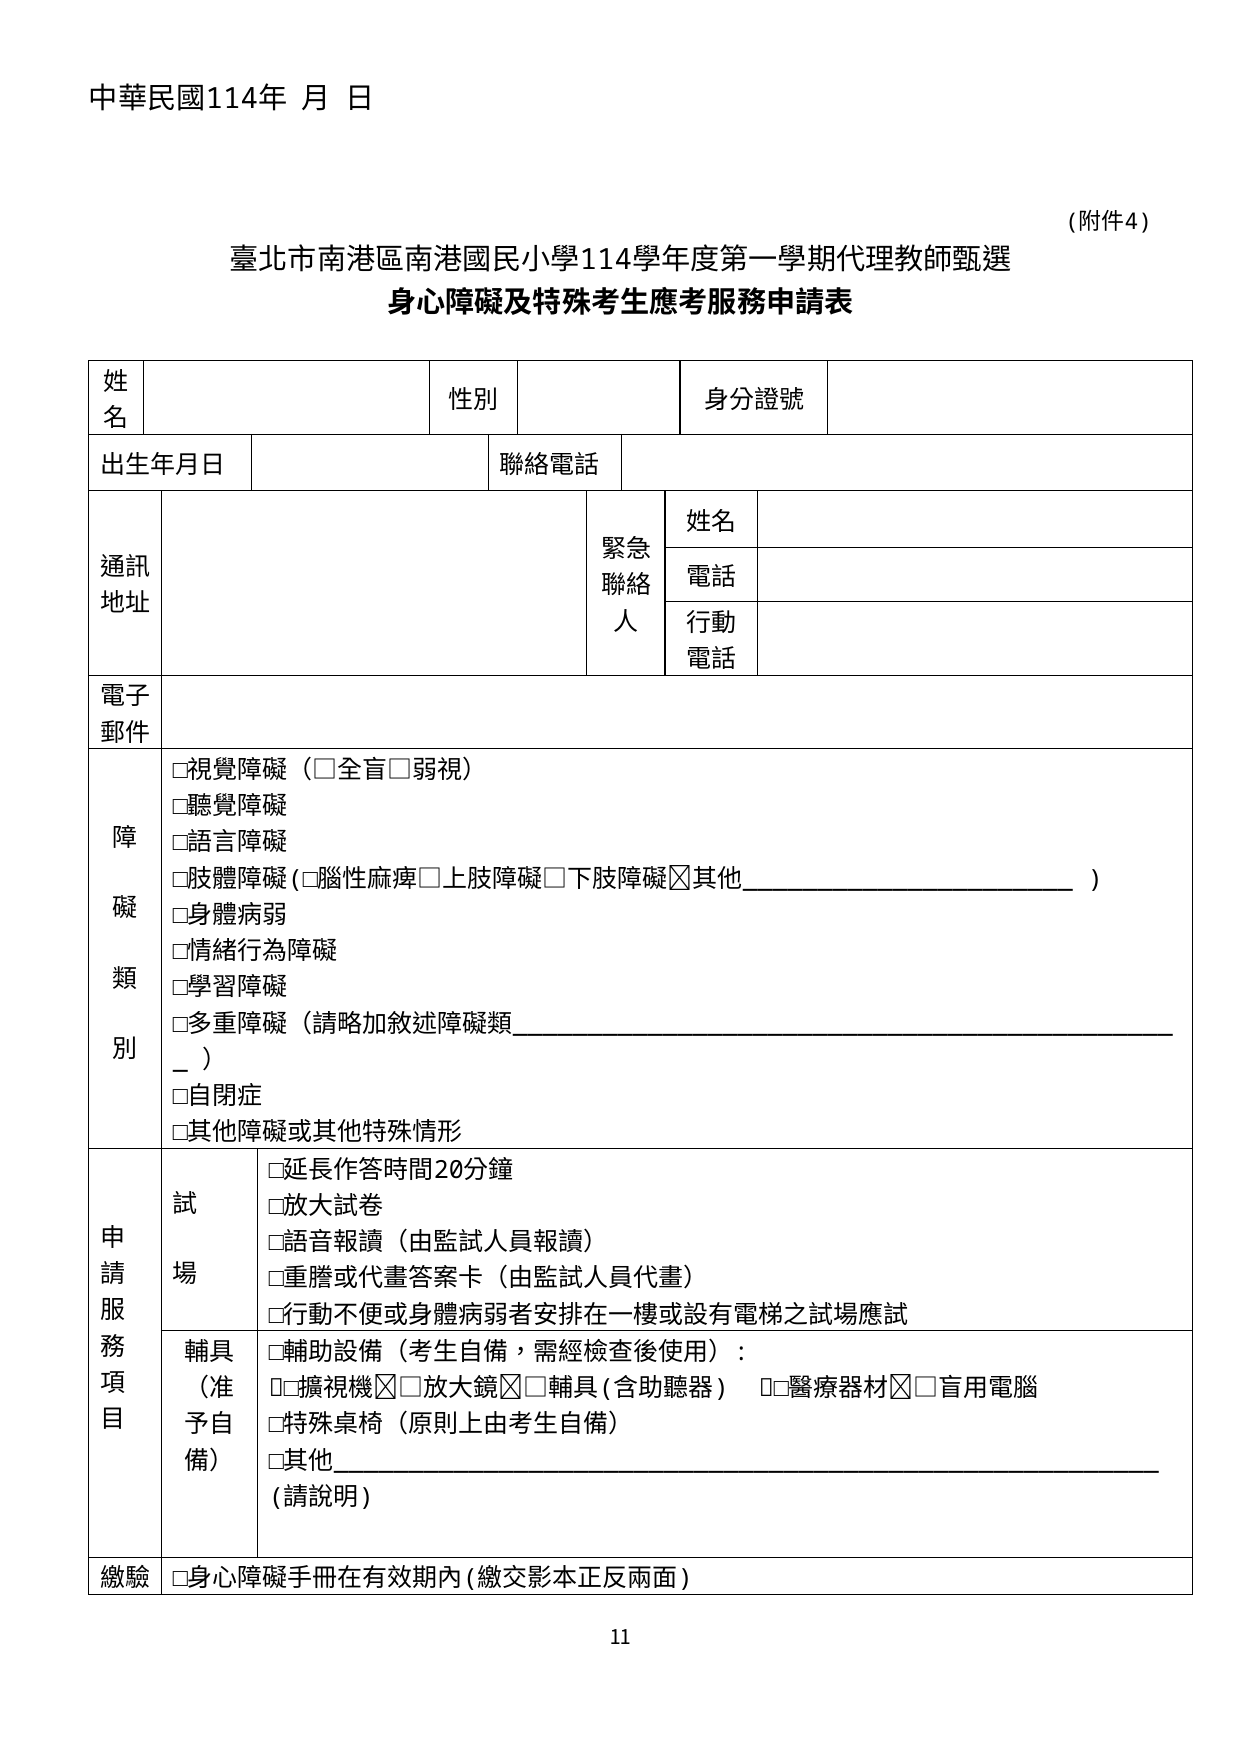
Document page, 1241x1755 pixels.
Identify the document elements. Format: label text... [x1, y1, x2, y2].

table_cell 輔具（准予自備） [162, 1331, 257, 1557]
table_cell 行動電話 [666, 602, 757, 675]
table_cell [162, 491, 586, 675]
table_header 性別 [430, 361, 517, 434]
table_cell 電子郵件 [89, 676, 161, 748]
text 身心障礙及特殊考生應考服務申請表 [89, 278, 1152, 321]
table_cell [252, 435, 488, 490]
table_header [828, 361, 1192, 434]
table_cell 通訊 地址 [89, 491, 161, 675]
table_cell 申 請 服 務 項 目 [89, 1149, 161, 1557]
table_cell 出生年月日 [89, 435, 251, 490]
table_cell 電話 [666, 548, 757, 601]
table_cell [758, 602, 1192, 675]
table_cell 聯絡電話 [489, 435, 621, 490]
table_header [518, 361, 679, 434]
table_cell 障 礙 類 別 [89, 749, 161, 1148]
table_cell □延長作答時間20分鐘 □放大試卷 □語音報讀（由監試人員報讀） □重謄或代畫答案卡（由監試人員代畫） □行動不便或身體病弱者安排在一樓或設有電梯之試場應試 [258, 1149, 1192, 1330]
table_cell [622, 435, 1192, 490]
text (附件4) [89, 202, 1152, 236]
table_cell □輔助設備（考生自備，需經檢查後使用）: □擴視機□放大鏡□輔具(含助聽器) □醫療器材□盲用電腦 □特殊桌椅（原則上由考生自備） □其他_______________________________________________________ (請說明) [258, 1331, 1192, 1557]
table_cell □視覺障礙（□全盲□弱視） □聽覺障礙 □語言障礙 □肢體障礙(□腦性麻痺□上肢障礙□下肢障礙其他______________________ ) □身體病弱 □情緒行為障礙 □學習障礙 □多重障礙（請略加敘述障礙類_____________________________________________ ） □自閉症 □其他障礙或其他特殊情形 [162, 749, 1192, 1148]
table_cell 試 場 [162, 1149, 257, 1330]
table_cell 繳驗 [89, 1558, 161, 1594]
table_cell 姓名 [666, 491, 757, 547]
table_cell [758, 491, 1192, 547]
table_header [144, 361, 429, 434]
table_cell □身心障礙手冊在有效期內(繳交影本正反兩面) [162, 1558, 1192, 1594]
table_header 姓名 [89, 361, 143, 434]
table_cell [162, 676, 1192, 748]
table_header 身分證號 [681, 361, 827, 434]
table_cell [758, 548, 1192, 601]
text 臺北市南港區南港國民小學114學年度第一學期代理教師甄選 [89, 236, 1152, 278]
table_cell 緊急 聯絡人 [587, 491, 664, 675]
text 中華民國114年 月 日 [89, 75, 1152, 117]
